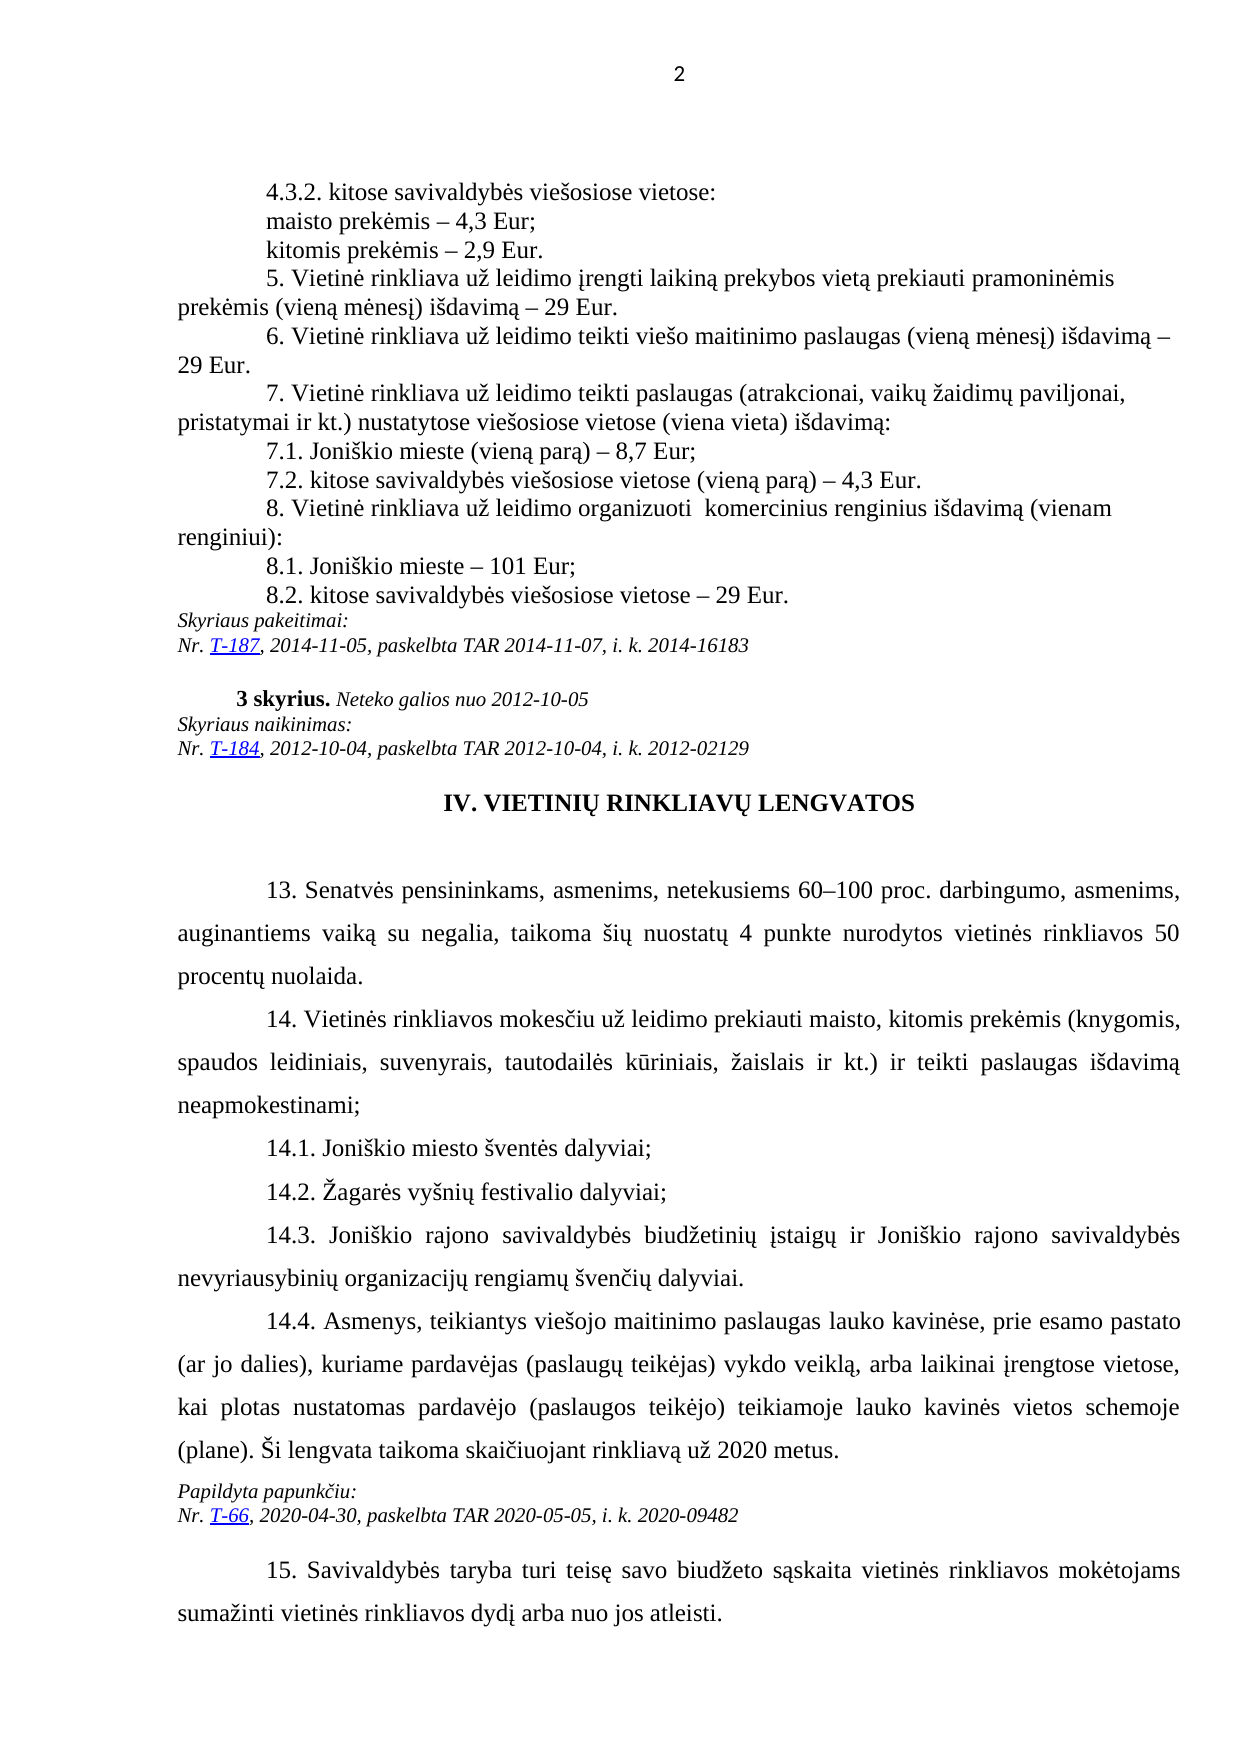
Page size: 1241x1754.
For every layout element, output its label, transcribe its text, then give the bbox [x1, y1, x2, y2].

text Skyriaus naikinimas: [177, 712, 1181, 736]
text 7. Vietinė rinkliava už leidimo teikti paslaugas (atrakcionai, vaikų žaidimų paviljonai, pristatymai ir kt.) nustatytose viešosiose vietose (viena vieta) išdavimą: [177, 378, 1181, 436]
text Iv. vietinių rinkliavų Lengvatos [177, 788, 1181, 817]
text 8. Vietinė rinkliava už leidimo organizuoti komercinius renginius išdavimą (vienam renginiui): [177, 493, 1181, 551]
text 14.1. Joniškio miesto šventės dalyviai; [177, 1133, 1181, 1162]
text 6. Vietinė rinkliava už leidimo teikti viešo maitinimo paslaugas (vieną mėnesį) išdavimą – 29 Eur. [177, 321, 1181, 378]
text 14.3. Joniškio rajono savivaldybės biudžetinių įstaigų ir Joniškio rajono savivaldybės nevyriausybinių organizacijų rengiamų švenčių dalyviai. [177, 1220, 1181, 1292]
text 14.4. Asmenys, teikiantys viešojo maitinimo paslaugas lauko kavinėse, prie esamo pastato (ar jo dalies), kuriame pardavėjas (paslaugų teikėjas) vykdo veiklą, arba laikinai įrengtose vietose, kai plotas nustatomas pardavėjo (paslaugos teikėjo) teikiamoje lauko kavinės vietos schemoje (plane). Ši lengvata taikoma skaičiuojant rinkliavą už 2020 metus. [177, 1306, 1181, 1464]
text 5. Vietinė rinkliava už leidimo įrengti laikiną prekybos vietą prekiauti pramoninėmis prekėmis (vieną mėnesį) išdavimą – 29 Eur. [177, 263, 1181, 321]
text Papildyta papunkčiu: [177, 1478, 1181, 1503]
text Nr. T-184, 2012-10-04, paskelbta TAR 2012-10-04, i. k. 2012-02129 [177, 736, 1181, 760]
text 4.3.2. kitose savivaldybės viešosiose vietose: [177, 177, 1181, 206]
text Nr. T-66, 2020-04-30, paskelbta TAR 2020-05-05, i. k. 2020-09482 [177, 1503, 1181, 1527]
text 13. Senatvės pensininkams, asmenims, netekusiems 60–100 proc. darbingumo, asmenims, auginantiems vaiką su negalia, taikoma šių nuostatų 4 punkte nurodytos vietinės rinkliavos 50 procentų nuolaida. [177, 875, 1181, 990]
text 7.1. Joniškio mieste (vieną parą) – 8,7 Eur; [177, 436, 1181, 465]
text 14.2. Žagarės vyšnių festivalio dalyviai; [177, 1177, 1181, 1205]
text 8.1. Joniškio mieste – 101 Eur; [177, 551, 1181, 580]
text Skyriaus pakeitimai: [177, 608, 1181, 632]
text maisto prekėmis – 4,3 Eur; [177, 206, 1181, 235]
text 7.2. kitose savivaldybės viešosiose vietose (vieną parą) – 4,3 Eur. [177, 465, 1181, 493]
text 15. Savivaldybės taryba turi teisę savo biudžeto sąskaita vietinės rinkliavos mokėtojams sumažinti vietinės rinkliavos dydį arba nuo jos atleisti. [177, 1555, 1181, 1627]
text 8.2. kitose savivaldybės viešosiose vietose – 29 Eur. [177, 580, 1181, 608]
text 14. Vietinės rinkliavos mokesčiu už leidimo prekiauti maisto, kitomis prekėmis (knygomis, spaudos leidiniais, suvenyrais, tautodailės kūriniais, žaislais ir kt.) ir teikti paslaugas išdavimą neapmokestinami; [177, 1004, 1181, 1119]
text kitomis prekėmis – 2,9 Eur. [177, 235, 1181, 263]
text Nr. T-187, 2014-11-05, paskelbta TAR 2014-11-07, i. k. 2014-16183 [177, 632, 1181, 657]
text 3 skyrius. Neteko galios nuo 2012-10-05 [177, 685, 1181, 712]
